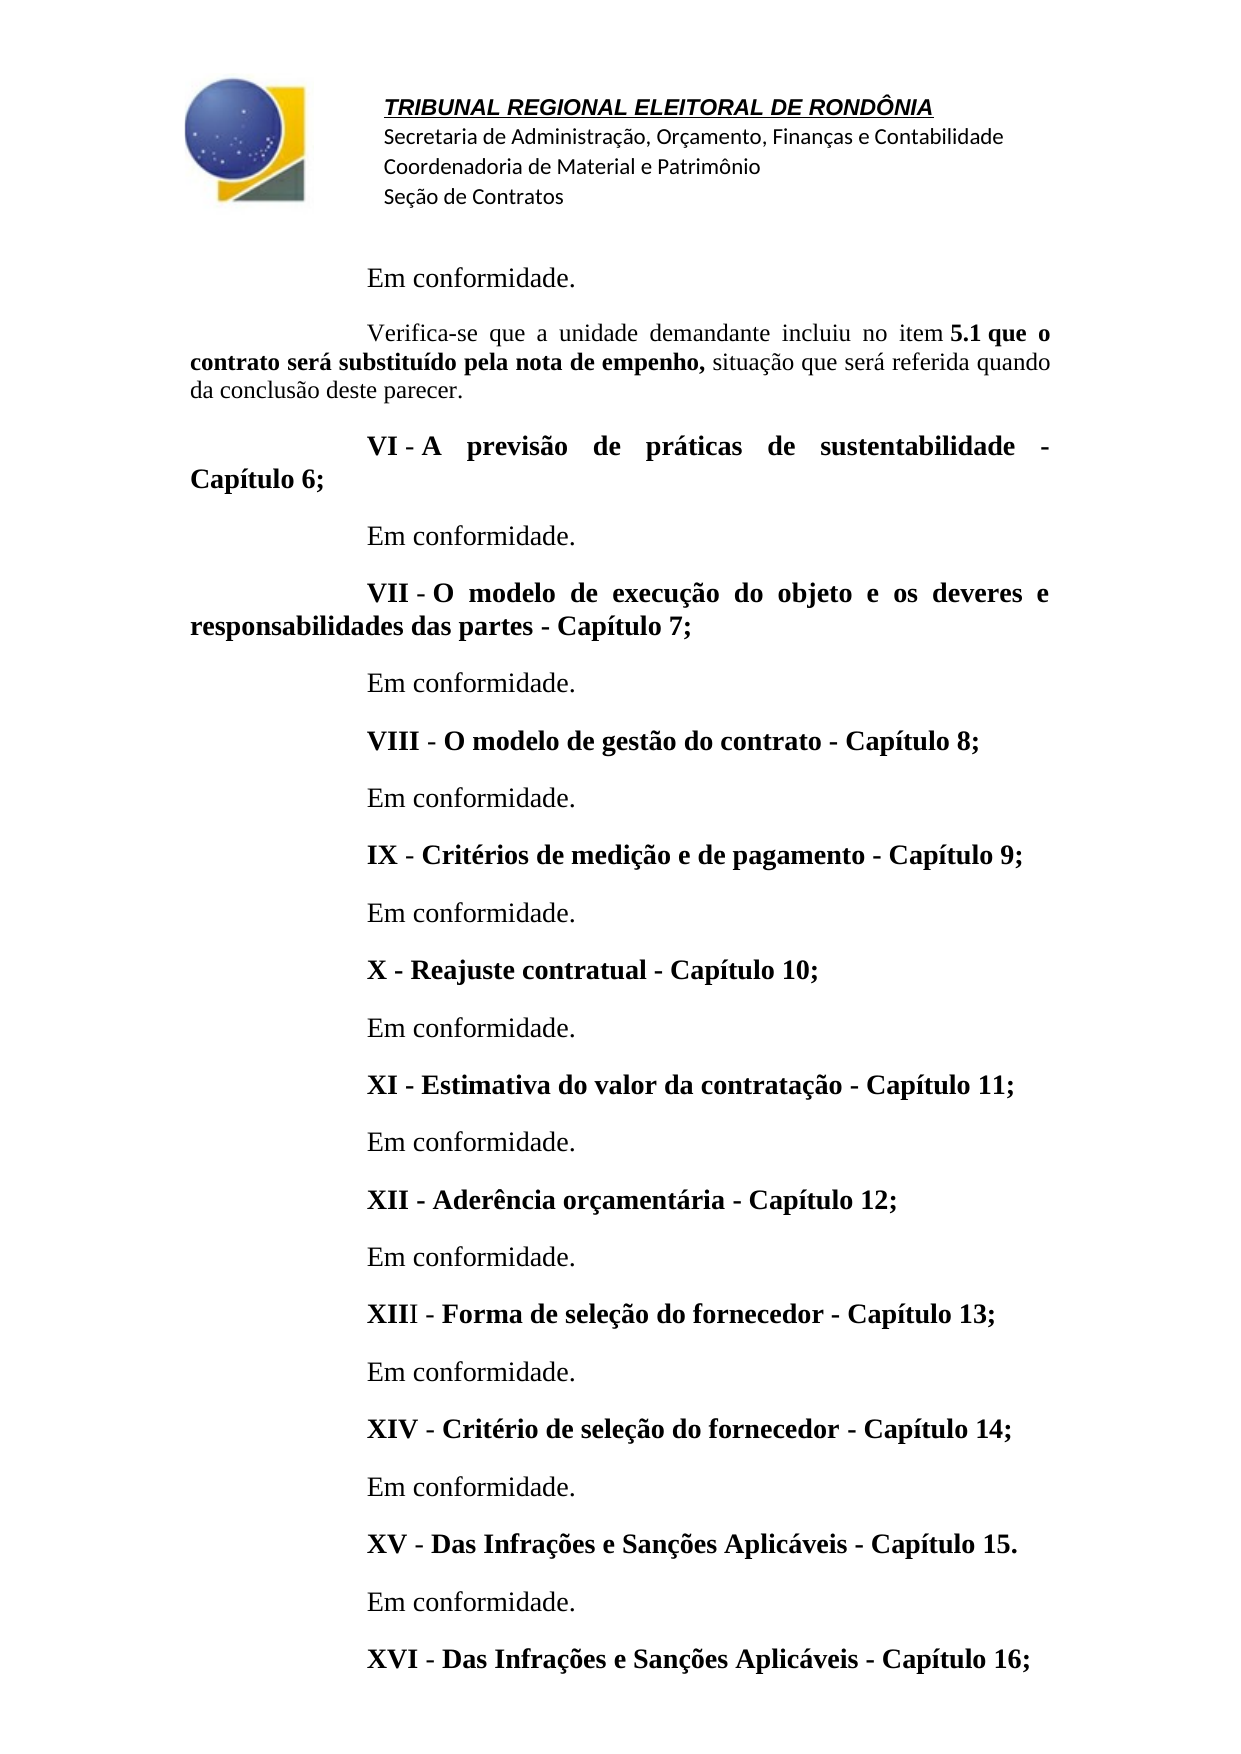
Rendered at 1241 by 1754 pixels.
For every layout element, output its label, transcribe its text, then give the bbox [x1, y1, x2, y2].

text XIII - Forma de seleção do fornecedor - Capítulo 13; [190, 1298, 1051, 1330]
text VII - O modelo de execução do objeto e os deveres e responsabilidades das partes - Capítulo 7; [190, 576, 1051, 641]
text Em conformidade. [190, 519, 1051, 551]
text Em conformidade. [190, 1584, 1051, 1617]
text Em conformidade. [190, 1470, 1051, 1502]
text XV - Das Infrações e Sanções Aplicáveis - Capítulo 15. [190, 1527, 1051, 1559]
text Em conformidade. [190, 1240, 1051, 1273]
text Em conformidade. [190, 1011, 1051, 1043]
text X - Reajuste contratual - Capítulo 10; [190, 953, 1051, 986]
text Em conformidade. [190, 1355, 1051, 1387]
text XI - Estimativa do valor da contratação - Capítulo 11; [190, 1068, 1051, 1100]
text XVI - Das Infrações e Sanções Aplicáveis - Capítulo 16; [190, 1642, 1051, 1674]
text IX - Critérios de medição e de pagamento - Capítulo 9; [190, 838, 1051, 871]
text Em conformidade. [190, 261, 1051, 293]
text VI - A previsão de práticas de sustentabilidade - Capítulo 6; [190, 429, 1051, 494]
text Em conformidade. [190, 896, 1051, 928]
text Verifica-se que a unidade demandante incluiu no item 5.1 que o contrato será substituído pela nota de empenho, situação que será referida quando da conclusão deste parecer. [190, 318, 1051, 404]
text XII - Aderência orçamentária - Capítulo 12; [190, 1183, 1051, 1215]
text XIV - Critério de seleção do fornecedor - Capítulo 14; [190, 1412, 1051, 1445]
text Em conformidade. [190, 666, 1051, 699]
text VIII - O modelo de gestão do contrato - Capítulo 8; [190, 724, 1051, 756]
text Em conformidade. [190, 1125, 1051, 1158]
text Em conformidade. [190, 781, 1051, 813]
